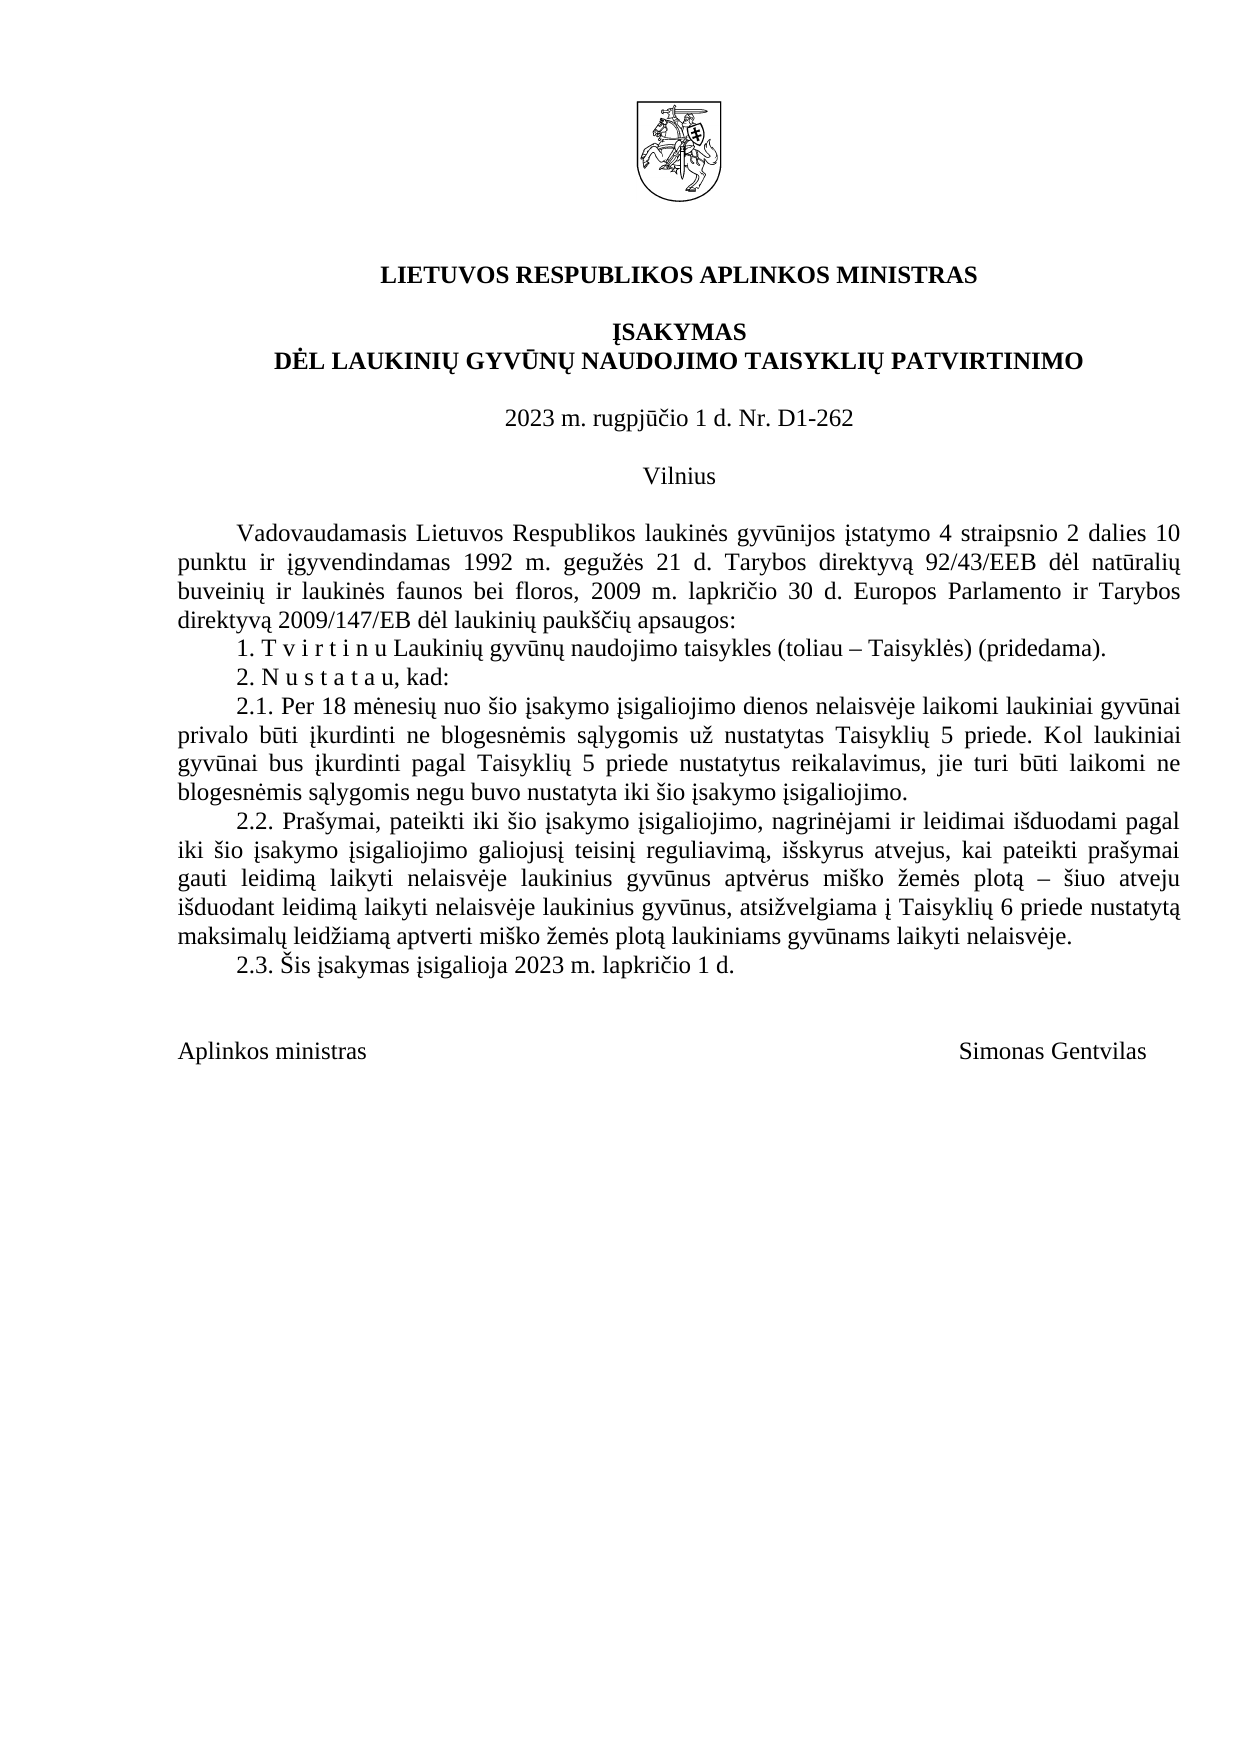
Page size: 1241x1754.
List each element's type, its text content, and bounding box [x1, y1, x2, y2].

text 2023 m. rugpjūčio 1 d. Nr. D1-262 [177, 403, 1181, 432]
text Vadovaudamasis Lietuvos Respublikos laukinės gyvūnijos įstatymo 4 straipsnio 2 dalies 10 punktu ir įgyvendindamas 1992 m. gegužės 21 d. Tarybos direktyvą 92/43/EEB dėl natūralių buveinių ir laukinės faunos bei floros, 2009 m. lapkričio 30 d. Europos Parlamento ir Tarybos direktyvą 2009/147/EB dėl laukinių paukščių apsaugos: [177, 518, 1181, 633]
text ĮSAKYMAS [177, 317, 1181, 346]
text LIETUVOS RESPUBLIKOS APLINKOS MINISTRAS [177, 260, 1181, 288]
text Aplinkos ministras Simonas Gentvilas [177, 1036, 1181, 1065]
text 2.1. Per 18 mėnesių nuo šio įsakymo įsigaliojimo dienos nelaisvėje laikomi laukiniai gyvūnai privalo būti įkurdinti ne blogesnėmis sąlygomis už nustatytas Taisyklių 5 priede. Kol laukiniai gyvūnai bus įkurdinti pagal Taisyklių 5 priede nustatytus reikalavimus, jie turi būti laikomi ne blogesnėmis sąlygomis negu buvo nustatyta iki šio įsakymo įsigaliojimo. [177, 691, 1181, 806]
text 2. N u s t a t a u, kad: [177, 662, 1181, 691]
text 1. T v i r t i n u Laukinių gyvūnų naudojimo taisykles (toliau – Taisyklės) (pridedama). [177, 633, 1181, 662]
text Vilnius [177, 461, 1181, 490]
text 2.3. Šis įsakymas įsigalioja 2023 m. lapkričio 1 d. [177, 950, 1181, 978]
text 2.2. Prašymai, pateikti iki šio įsakymo įsigaliojimo, nagrinėjami ir leidimai išduodami pagal iki šio įsakymo įsigaliojimo galiojusį teisinį reguliavimą, išskyrus atvejus, kai pateikti prašymai gauti leidimą laikyti nelaisvėje laukinius gyvūnus aptvėrus miško žemės plotą – šiuo atveju išduodant leidimą laikyti nelaisvėje laukinius gyvūnus, atsižvelgiama į Taisyklių 6 priede nustatytą maksimalų leidžiamą aptverti miško žemės plotą laukiniams gyvūnams laikyti nelaisvėje. [177, 806, 1181, 950]
text DĖL LAUKINIŲ GYVŪNŲ NAUDOJIMO TAISYKLIŲ PATVIRTINIMO [177, 346, 1181, 375]
